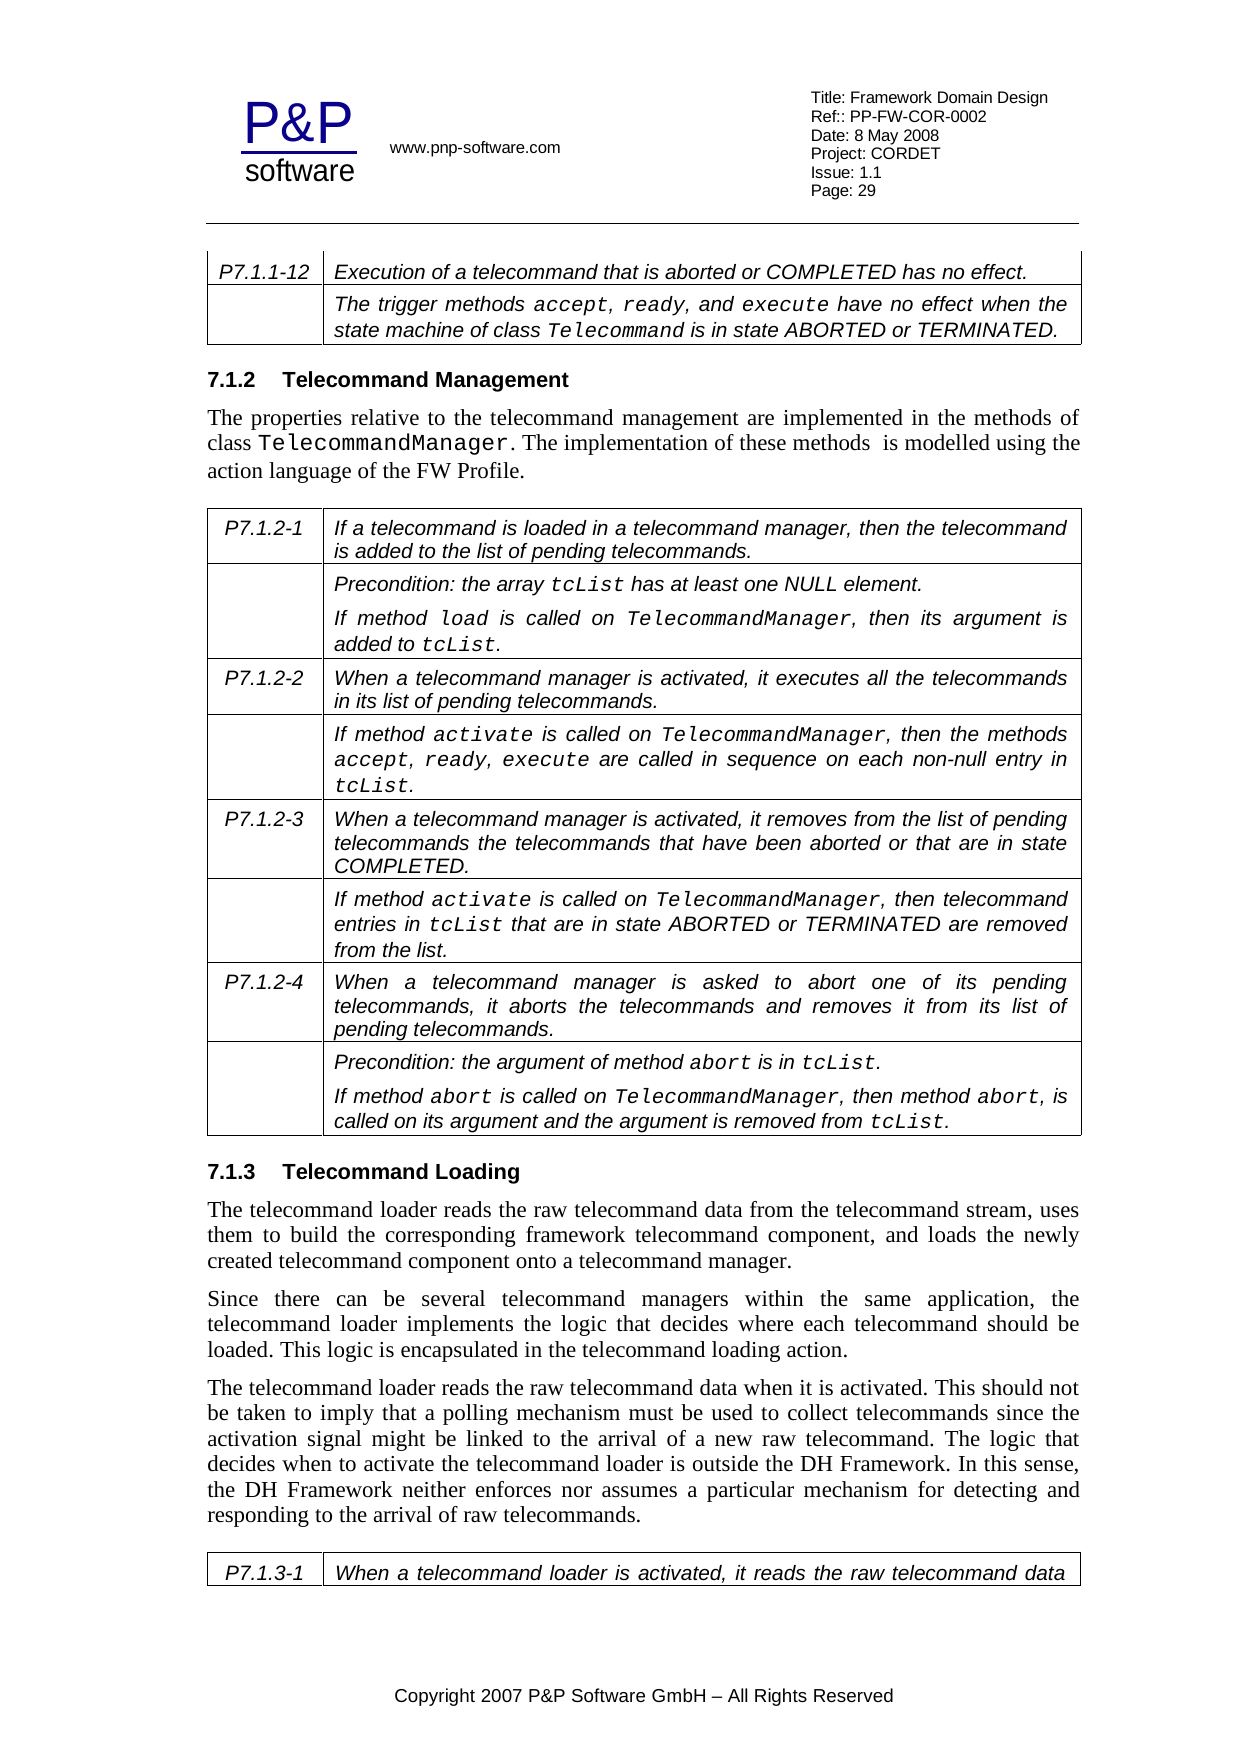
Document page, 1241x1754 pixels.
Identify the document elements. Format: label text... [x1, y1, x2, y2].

subtitle Telecommand Loading [207, 1159, 1081, 1184]
table_cell P7.1.2-4 [208, 963, 322, 1041]
table_cell When a telecommand manager is asked to abort one of its pending telecommands, it aborts the telecommands and removes it from its list of pending telecommands. [324, 963, 1081, 1041]
table_cell [208, 879, 322, 962]
table_cell Precondition: the array tcList has at least one NULL element. If method load is called on TelecommandManager, then its argument is added to tcList. [324, 564, 1081, 658]
table_cell If method activate is called on TelecommandManager, then the methods accept, ready, execute are called in sequence on each non-null entry in tcList. [324, 715, 1081, 799]
table_cell If method activate is called on TelecommandManager, then telecommand entries in tcList that are in state ABORTED or TERMINATED are removed from the list. [324, 879, 1081, 962]
table_cell [208, 1042, 322, 1135]
subtitle Telecommand Management [207, 368, 1081, 392]
table_cell Precondition: the argument of method abort is in tcList. If method abort is called on TelecommandManager, then method abort, is called on its argument and the argument is removed from tcList. [324, 1042, 1081, 1135]
table_header If a telecommand is loaded in a telecommand manager, then the telecommand is added to the list of pending telecommands. [324, 509, 1081, 563]
text The properties relative to the telecommand management are implemented in the methods of class TelecommandManager. The implementation of these methods is modelled using the action language of the FW Profile. [207, 405, 1081, 483]
table_header P7.1.3-1 [208, 1553, 322, 1585]
table_cell P7.1.2-3 [208, 800, 322, 878]
table_cell [208, 564, 322, 658]
table_cell The trigger methods accept, ready, and execute have no effect when the state machine of class Telecommand is in state ABORTED or TERMINATED. [324, 285, 1081, 344]
text The telecommand loader reads the raw telecommand data when it is activated. This should not be taken to imply that a polling mechanism must be used to collect telecommands since the activation signal might be linked to the arrival of a new raw telecommand. The logic that decides when to activate the telecommand loader is outside the DH Framework. In this sense, the DH Framework neither enforces nor assumes a particular mechanism for detecting and responding to the arrival of raw telecommands. [207, 1374, 1081, 1528]
table_cell P7.1.2-2 [208, 659, 322, 714]
table_cell P7.1.1-12 [208, 251, 322, 284]
table_cell [208, 715, 322, 799]
table_cell Execution of a telecommand that is aborted or COMPLETED has no effect. [324, 251, 1081, 284]
table_header P7.1.2-1 [208, 509, 322, 563]
table_cell When a telecommand manager is activated, it executes all the telecommands in its list of pending telecommands. [324, 659, 1081, 714]
text The telecommand loader reads the raw telecommand data from the telecommand stream, uses them to build the corresponding framework telecommand component, and loads the newly created telecommand component onto a telecommand manager. [207, 1196, 1081, 1273]
text Since there can be several telecommand managers within the same application, the telecommand loader implements the logic that decides where each telecommand should be loaded. This logic is encapsulated in the telecommand loading action. [207, 1286, 1081, 1362]
table_cell [208, 285, 322, 344]
table_header When a telecommand loader is activated, it reads the raw telecommand data [324, 1553, 1080, 1585]
table_cell When a telecommand manager is activated, it removes from the list of pending telecommands the telecommands that have been aborted or that are in state COMPLETED. [324, 800, 1081, 878]
